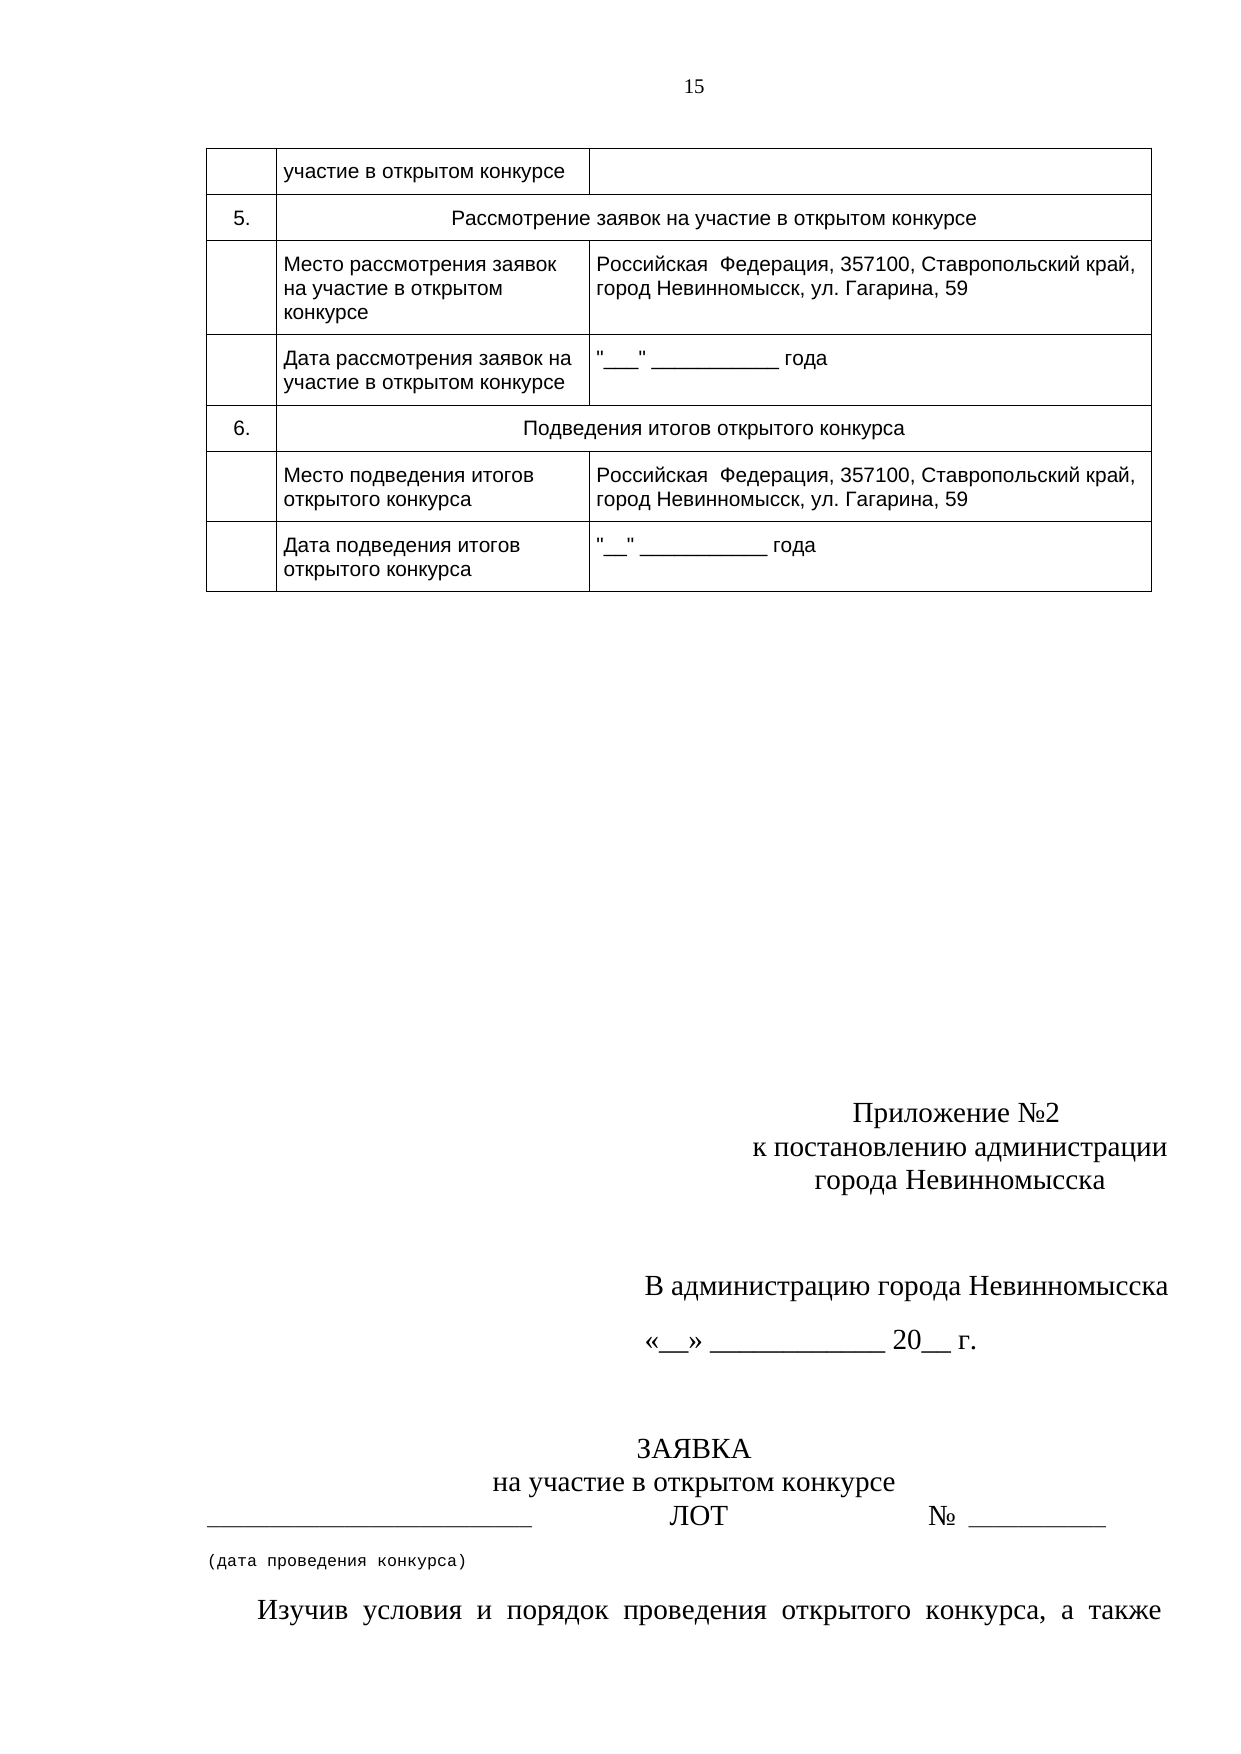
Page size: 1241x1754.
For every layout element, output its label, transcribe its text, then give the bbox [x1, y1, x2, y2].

text В администрацию города Невинномысска [207, 1268, 1181, 1301]
table_cell "__" ___________ года [590, 522, 1151, 591]
table_cell Российская Федерация, 357100, Ставропольский край, город Невинномысск, ул. Гагарина, 59 [590, 452, 1151, 521]
table_cell [207, 522, 276, 591]
table_cell Место рассмотрения заявок на участие в открытом конкурсе [277, 241, 589, 334]
table_cell 6. [207, 406, 276, 451]
table_cell Место подведения итогов открытого конкурса [277, 452, 589, 521]
text __________________________ ЛОТ № ___________ [207, 1498, 1181, 1532]
text ЗАЯВКА [207, 1431, 1181, 1464]
table_cell [590, 149, 1151, 194]
text «__» ____________ 20__ г. [207, 1322, 1181, 1356]
table_cell [207, 241, 276, 334]
table_cell [207, 335, 276, 404]
text города Невинномысска [207, 1162, 1181, 1196]
table_cell "___" ___________ года [590, 335, 1151, 404]
table_cell [207, 149, 276, 194]
text к постановлению администрации [207, 1129, 1181, 1162]
table_cell Дата рассмотрения заявок на участие в открытом конкурсе [277, 335, 589, 404]
table_cell Дата подведения итогов открытого конкурса [277, 522, 589, 591]
table_cell участие в открытом конкурсе [277, 149, 589, 194]
table_cell [207, 452, 276, 521]
table_cell Подведения итогов открытого конкурса [277, 406, 1151, 451]
table_cell Российская Федерация, 357100, Ставропольский край, город Невинномысск, ул. Гагарина, 59 [590, 241, 1151, 334]
text Приложение №2 [207, 1095, 1181, 1129]
text на участие в открытом конкурсе [207, 1464, 1181, 1498]
table_cell 5. [207, 195, 276, 240]
text Изучив условия и порядок проведения открытого конкурса, а также [207, 1592, 1181, 1626]
table_cell Рассмотрение заявок на участие в открытом конкурсе [277, 195, 1151, 240]
text (дата проведения конкурса) [207, 1552, 1181, 1571]
